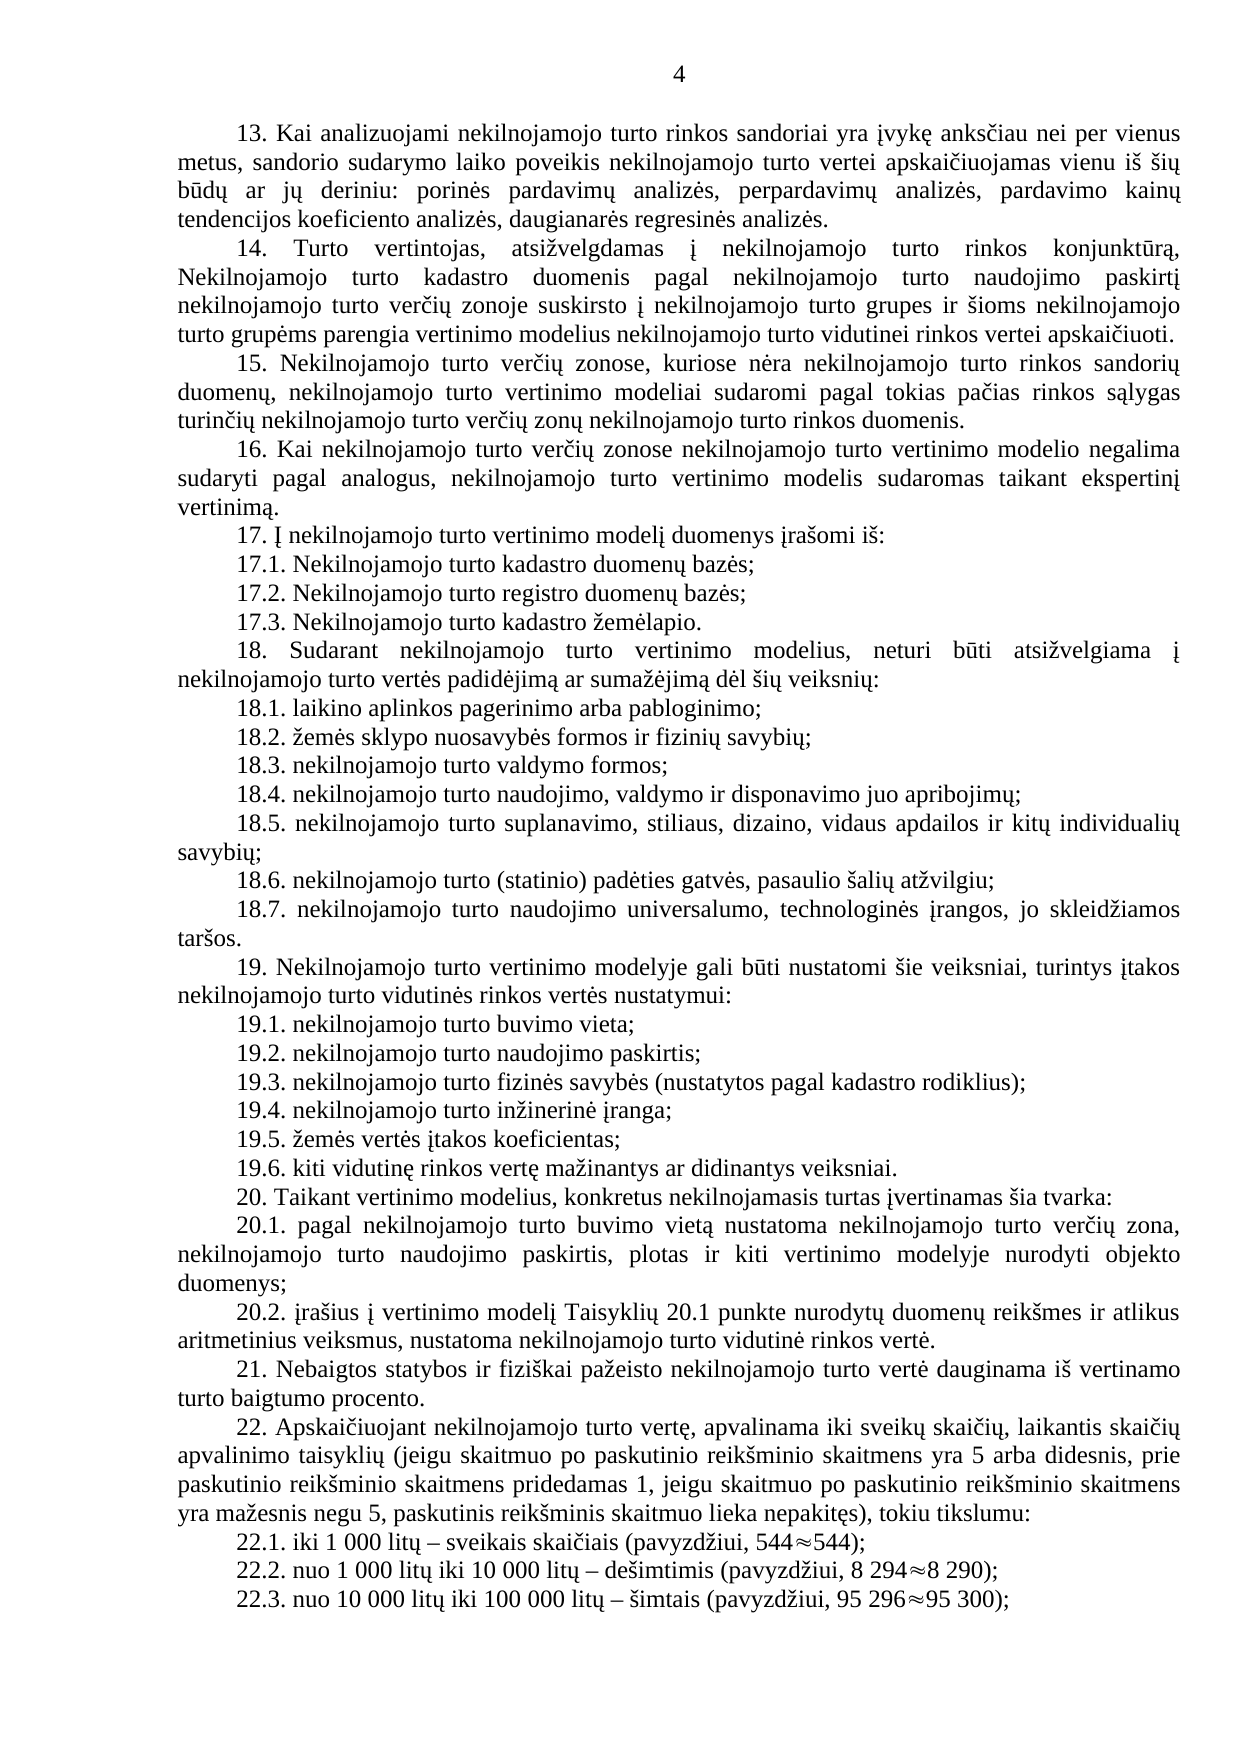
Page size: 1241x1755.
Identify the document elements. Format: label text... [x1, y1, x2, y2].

text 17. Į nekilnojamojo turto vertinimo modelį duomenys įrašomi iš: [177, 521, 1181, 549]
text 21. Nebaigtos statybos ir fiziškai pažeisto nekilnojamojo turto vertė dauginama iš vertinamo turto baigtumo procento. [177, 1354, 1181, 1412]
text 18.6. nekilnojamojo turto (statinio) padėties gatvės, pasaulio šalių atžvilgiu; [177, 866, 1181, 894]
text 19.3. nekilnojamojo turto fizinės savybės (nustatytos pagal kadastro rodiklius); [177, 1067, 1181, 1096]
text 14. Turto vertintojas, atsižvelgdamas į nekilnojamojo turto rinkos konjunktūrą, Nekilnojamojo turto kadastro duomenis pagal nekilnojamojo turto naudojimo paskirtį nekilnojamojo turto verčių zonoje suskirsto į nekilnojamojo turto grupes ir šioms nekilnojamojo turto grupėms parengia vertinimo modelius nekilnojamojo turto vidutinei rinkos vertei apskaičiuoti. [177, 233, 1181, 348]
text 18.3. nekilnojamojo turto valdymo formos; [177, 751, 1181, 779]
text 17.3. Nekilnojamojo turto kadastro žemėlapio. [177, 607, 1181, 636]
text 20.1. pagal nekilnojamojo turto buvimo vietą nustatoma nekilnojamojo turto verčių zona, nekilnojamojo turto naudojimo paskirtis, plotas ir kiti vertinimo modelyje nurodyti objekto duomenys; [177, 1211, 1181, 1297]
text 22.1. iki 1 000 litų – sveikais skaičiais (pavyzdžiui, 544544); [177, 1527, 1181, 1556]
text 17.1. Nekilnojamojo turto kadastro duomenų bazės; [177, 549, 1181, 578]
text 19.5. žemės vertės įtakos koeficientas; [177, 1124, 1181, 1153]
text 18. Sudarant nekilnojamojo turto vertinimo modelius, neturi būti atsižvelgiama į nekilnojamojo turto vertės padidėjimą ar sumažėjimą dėl šių veiksnių: [177, 636, 1181, 693]
text 19. Nekilnojamojo turto vertinimo modelyje gali būti nustatomi šie veiksniai, turintys įtakos nekilnojamojo turto vidutinės rinkos vertės nustatymui: [177, 952, 1181, 1009]
text 20.2. įrašius į vertinimo modelį Taisyklių 20.1 punkte nurodytų duomenų reikšmes ir atlikus aritmetinius veiksmus, nustatoma nekilnojamojo turto vidutinė rinkos vertė. [177, 1297, 1181, 1354]
text 19.4. nekilnojamojo turto inžinerinė įranga; [177, 1096, 1181, 1124]
text 18.4. nekilnojamojo turto naudojimo, valdymo ir disponavimo juo apribojimų; [177, 779, 1181, 808]
text 17.2. Nekilnojamojo turto registro duomenų bazės; [177, 578, 1181, 607]
text 18.7. nekilnojamojo turto naudojimo universalumo, technologinės įrangos, jo skleidžiamos taršos. [177, 894, 1181, 952]
text 18.1. laikino aplinkos pagerinimo arba pabloginimo; [177, 693, 1181, 722]
text 19.6. kiti vidutinę rinkos vertę mažinantys ar didinantys veiksniai. [177, 1153, 1181, 1182]
text 16. Kai nekilnojamojo turto verčių zonose nekilnojamojo turto vertinimo modelio negalima sudaryti pagal analogus, nekilnojamojo turto vertinimo modelis sudaromas taikant ekspertinį vertinimą. [177, 434, 1181, 521]
text 22.2. nuo 1 000 litų iki 10 000 litų – dešimtimis (pavyzdžiui, 8 2948 290); [177, 1556, 1181, 1584]
text 20. Taikant vertinimo modelius, konkretus nekilnojamasis turtas įvertinamas šia tvarka: [177, 1182, 1181, 1211]
text 19.2. nekilnojamojo turto naudojimo paskirtis; [177, 1038, 1181, 1067]
text 22. Apskaičiuojant nekilnojamojo turto vertę, apvalinama iki sveikų skaičių, laikantis skaičių apvalinimo taisyklių (jeigu skaitmuo po paskutinio reikšminio skaitmens yra 5 arba didesnis, prie paskutinio reikšminio skaitmens pridedamas 1, jeigu skaitmuo po paskutinio reikšminio skaitmens yra mažesnis negu 5, paskutinis reikšminis skaitmuo lieka nepakitęs), tokiu tikslumu: [177, 1412, 1181, 1527]
text 22.3. nuo 10 000 litų iki 100 000 litų – šimtais (pavyzdžiui, 95 29695 300); [177, 1584, 1181, 1613]
text 13. Kai analizuojami nekilnojamojo turto rinkos sandoriai yra įvykę anksčiau nei per vienus metus, sandorio sudarymo laiko poveikis nekilnojamojo turto vertei apskaičiuojamas vienu iš šių būdų ar jų deriniu: porinės pardavimų analizės, perpardavimų analizės, pardavimo kainų tendencijos koeficiento analizės, daugianarės regresinės analizės. [177, 118, 1181, 233]
text 15. Nekilnojamojo turto verčių zonose, kuriose nėra nekilnojamojo turto rinkos sandorių duomenų, nekilnojamojo turto vertinimo modeliai sudaromi pagal tokias pačias rinkos sąlygas turinčių nekilnojamojo turto verčių zonų nekilnojamojo turto rinkos duomenis. [177, 348, 1181, 434]
text 18.2. žemės sklypo nuosavybės formos ir fizinių savybių; [177, 722, 1181, 751]
text 18.5. nekilnojamojo turto suplanavimo, stiliaus, dizaino, vidaus apdailos ir kitų individualių savybių; [177, 808, 1181, 866]
text 19.1. nekilnojamojo turto buvimo vieta; [177, 1009, 1181, 1038]
